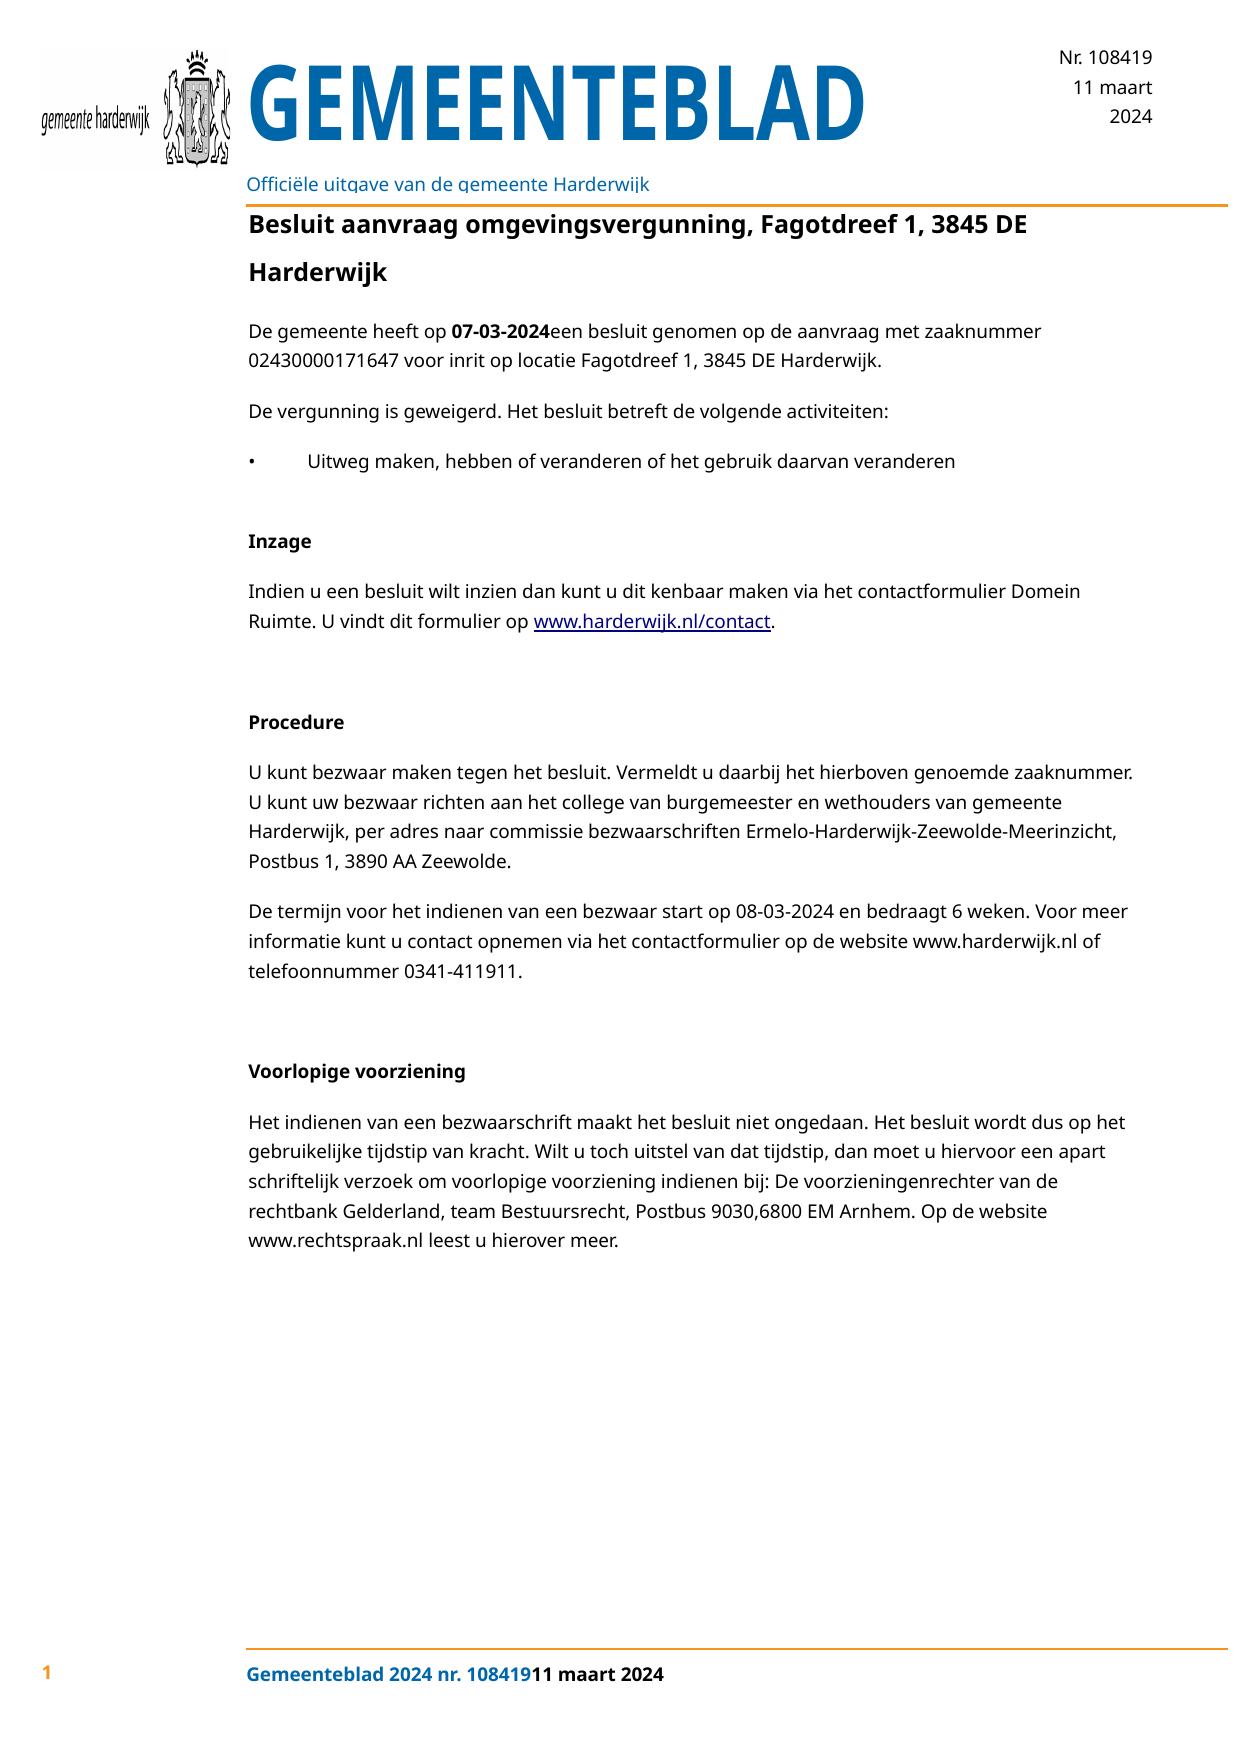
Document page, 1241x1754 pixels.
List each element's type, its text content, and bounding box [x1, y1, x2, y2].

text Het indienen van een bezwaarschrift maakt het besluit niet ongedaan. Het besluit wordt dus op het gebruikelijke tijdstip van kracht. Wilt u toch uitstel van dat tijdstip, dan moet u hiervoor een apart schriftelijk verzoek om voorlopige voorziening indienen bij: De voorzieningenrechter van de rechtbank Gelderland, team Bestuursrecht, Postbus 9030,6800 EM Arnhem. Op de website www.rechtspraak.nl leest u hierover meer. [248, 1109, 1152, 1253]
list Uitweg maken, hebben of veranderen of het gebruik daarvan veranderen [248, 448, 1152, 474]
text Indien u een besluit wilt inzien dan kunt u dit kenbaar maken via het contactformulier Domein Ruimte. U vindt dit formulier op www.harderwijk.nl/contact. [248, 579, 1152, 634]
text Voorlopige voorziening [248, 1059, 1152, 1084]
text Besluit aanvraag omgevingsvergunning, Fagotdreef 1, 3845 DE Harderwijk [248, 207, 1152, 288]
text Inzage [248, 528, 1152, 554]
text De vergunning is geweigerd. Het besluit betreft de volgende activiteiten: [248, 398, 1152, 424]
text Procedure [248, 709, 1152, 735]
text De termijn voor het indienen van een bezwaar start op 08-03-2024 en bedraagt 6 weken. Voor meer informatie kunt u contact opnemen via het contactformulier op de website www.harderwijk.nl of telefoonnummer 0341-411911. [248, 899, 1152, 984]
text De gemeente heeft op 07-03-2024een besluit genomen op de aanvraag met zaaknummer 02430000171647 voor inrit op locatie Fagotdreef 1, 3845 DE Harderwijk. [248, 318, 1152, 373]
text U kunt bezwaar maken tegen het besluit. Vermeldt u daarbij het hierboven genoemde zaaknummer. U kunt uw bezwaar richten aan het college van burgemeester en wethouders van gemeente Harderwijk, per adres naar commissie bezwaarschriften Ermelo-Harderwijk-Zeewolde-Meerinzicht, Postbus 1, 3890 AA Zeewolde. [248, 759, 1152, 874]
picture [41, 47, 231, 172]
